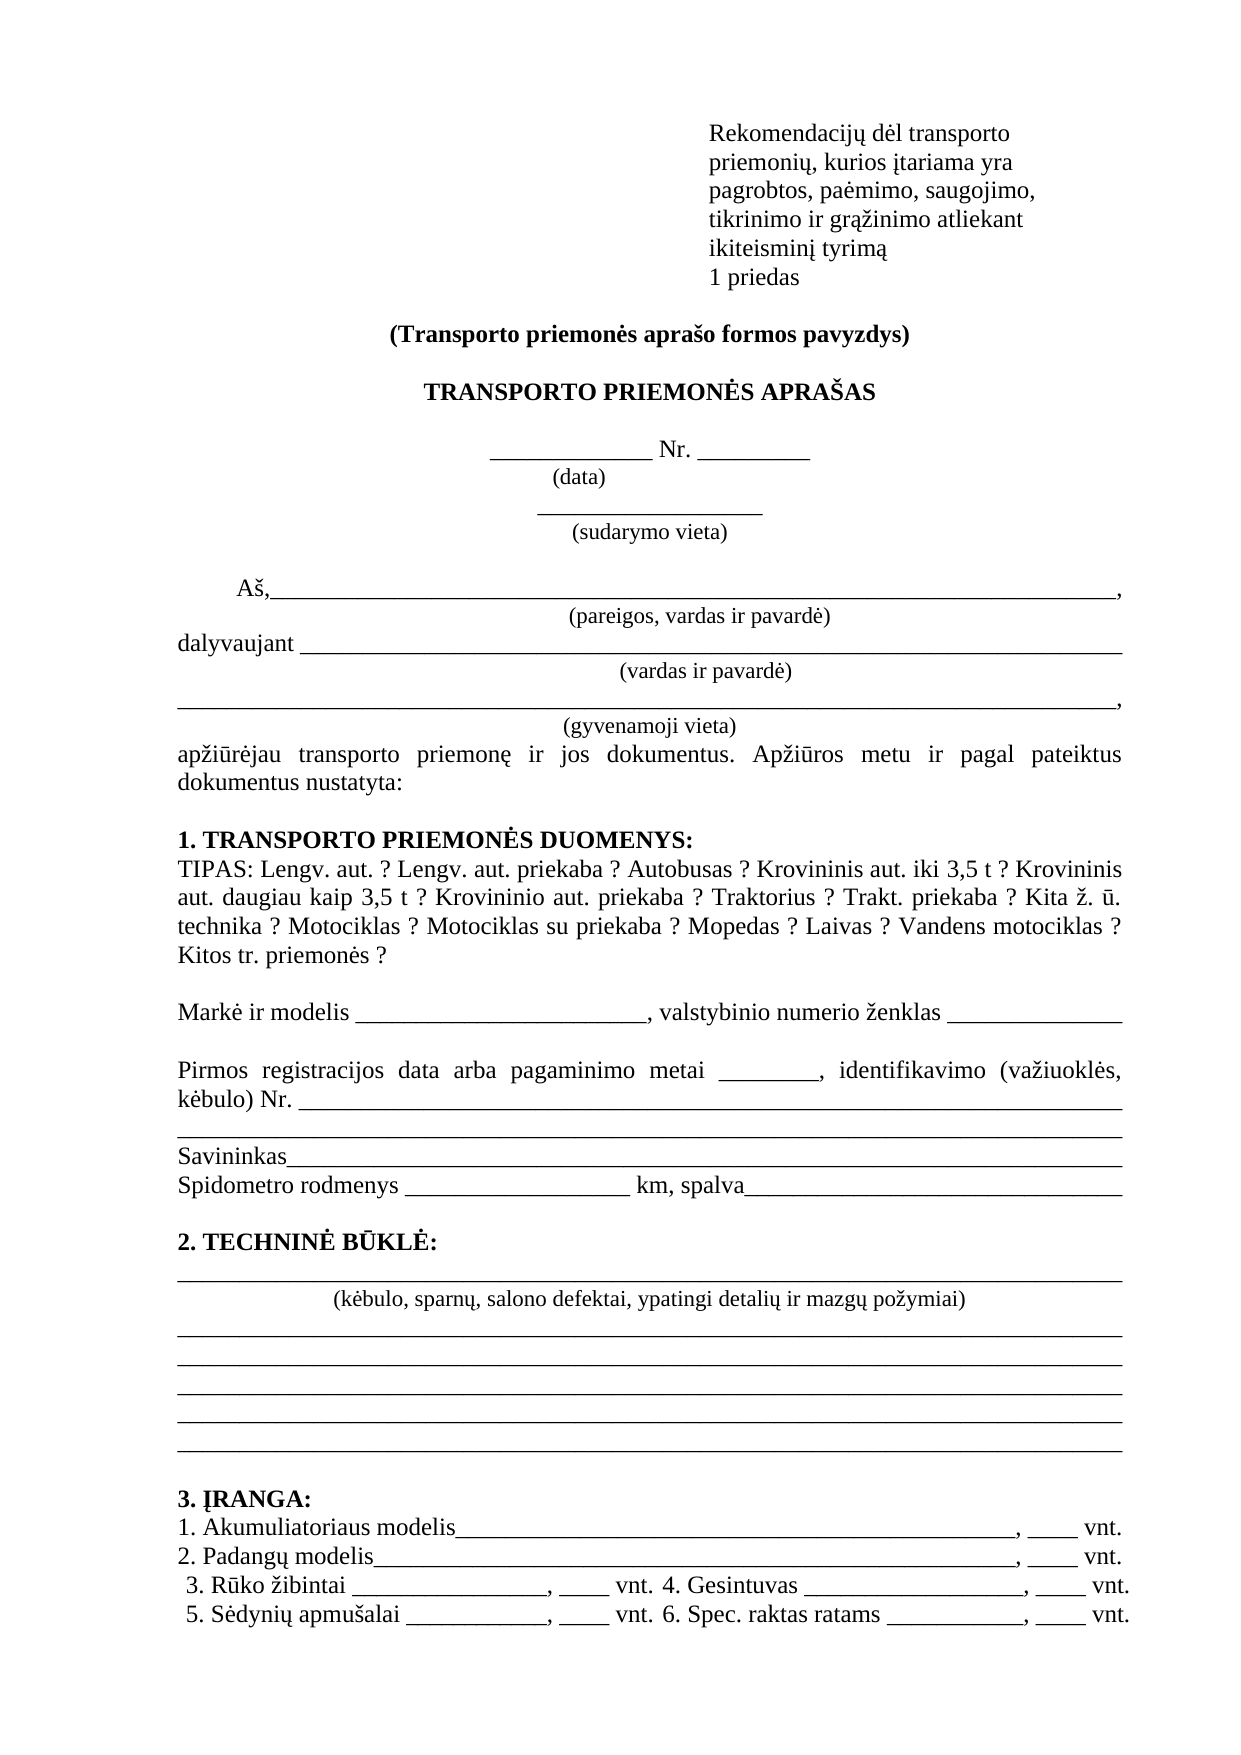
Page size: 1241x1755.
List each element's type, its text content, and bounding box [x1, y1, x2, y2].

text (vardas ir pavardė) [290, 657, 1122, 683]
text Savininkas [177, 1141, 1122, 1170]
text (data) [552, 463, 1122, 489]
text (kėbulo, sparnų, salono defektai, ypatingi detalių ir mazgų požymiai) [177, 1285, 1122, 1311]
text 2. TECHNINĖ BŪKLĖ: [177, 1227, 1122, 1256]
table_cell 6. Spec. raktas ratams , ____ vnt. [658, 1599, 1134, 1627]
text 1. TRANSPORTO PRIEMONĖS DUOMENYS: [177, 825, 1122, 854]
text _ [177, 1256, 1122, 1281]
text dalyvaujant [177, 628, 1122, 657]
text _ [177, 1112, 1122, 1137]
text Spidometro rodmenys __________________ km, spalva [177, 1170, 1122, 1199]
text _____________ Nr. _________ [177, 434, 1122, 463]
table_header 3. Rūko žibintai , ____ vnt. [181, 1570, 658, 1599]
text Aš, , [177, 573, 1122, 602]
text _ [177, 1369, 1122, 1394]
text priemonių, kurios įtariama yra [177, 147, 1122, 176]
text Pirmos registracijos data arba pagaminimo metai ________, identifikavimo (važiuoklės, kėbulo) Nr. [177, 1055, 1122, 1112]
text 1. Akumuliatoriaus modelis , ____ vnt. [177, 1512, 1122, 1541]
text _ [177, 1340, 1122, 1365]
text _ , [177, 683, 1122, 712]
text _ [177, 1397, 1122, 1422]
text (sudarymo vieta) [177, 518, 1122, 544]
text Markė ir modelis , valstybinio numerio ženklas ______________ [177, 997, 1122, 1026]
table_cell 5. Sėdynių apmušalai , ____ vnt. [181, 1599, 658, 1627]
text ikiteisminį tyrimą [177, 233, 1122, 262]
text pagrobtos, paėmimo, saugojimo, [177, 176, 1122, 204]
text (Transporto priemonės aprašo formos pavyzdys) [177, 319, 1122, 348]
text Rekomendacijų dėl transporto [177, 118, 1122, 147]
text TRANSPORTO PRIEMONĖS APRAŠAS [177, 377, 1122, 406]
text __________________ [177, 489, 1122, 518]
text 2. Padangų modelis , ____ vnt. [177, 1541, 1122, 1570]
text (pareigos, vardas ir pavardė) [277, 602, 1122, 628]
text 3. ĮRANGA: [177, 1484, 1122, 1512]
text _ [177, 1311, 1122, 1336]
text _ [177, 1426, 1122, 1451]
text apžiūrėjau transporto priemonę ir jos dokumentus. Apžiūros metu ir pagal pateiktus dokumentus nustatyta: [177, 739, 1122, 796]
text 1 priedas [177, 262, 1122, 291]
text (gyvenamoji vieta) [177, 712, 1122, 739]
text TIPAS: Lengv. aut. ? Lengv. aut. priekaba ? Autobusas ? Krovininis aut. iki 3,5 t ? Krovininis aut. daugiau kaip 3,5 t ? Krovininio aut. priekaba ? Traktorius ? Trakt. priekaba ? Kita ž. ū. technika ? Motociklas ? Motociklas su priekaba ? Mopedas ? Laivas ? Vandens motociklas ? Kitos tr. priemonės ? [177, 854, 1122, 969]
table_header 4. Gesintuvas , ____ vnt. [658, 1570, 1134, 1599]
text tikrinimo ir grąžinimo atliekant [177, 204, 1122, 233]
